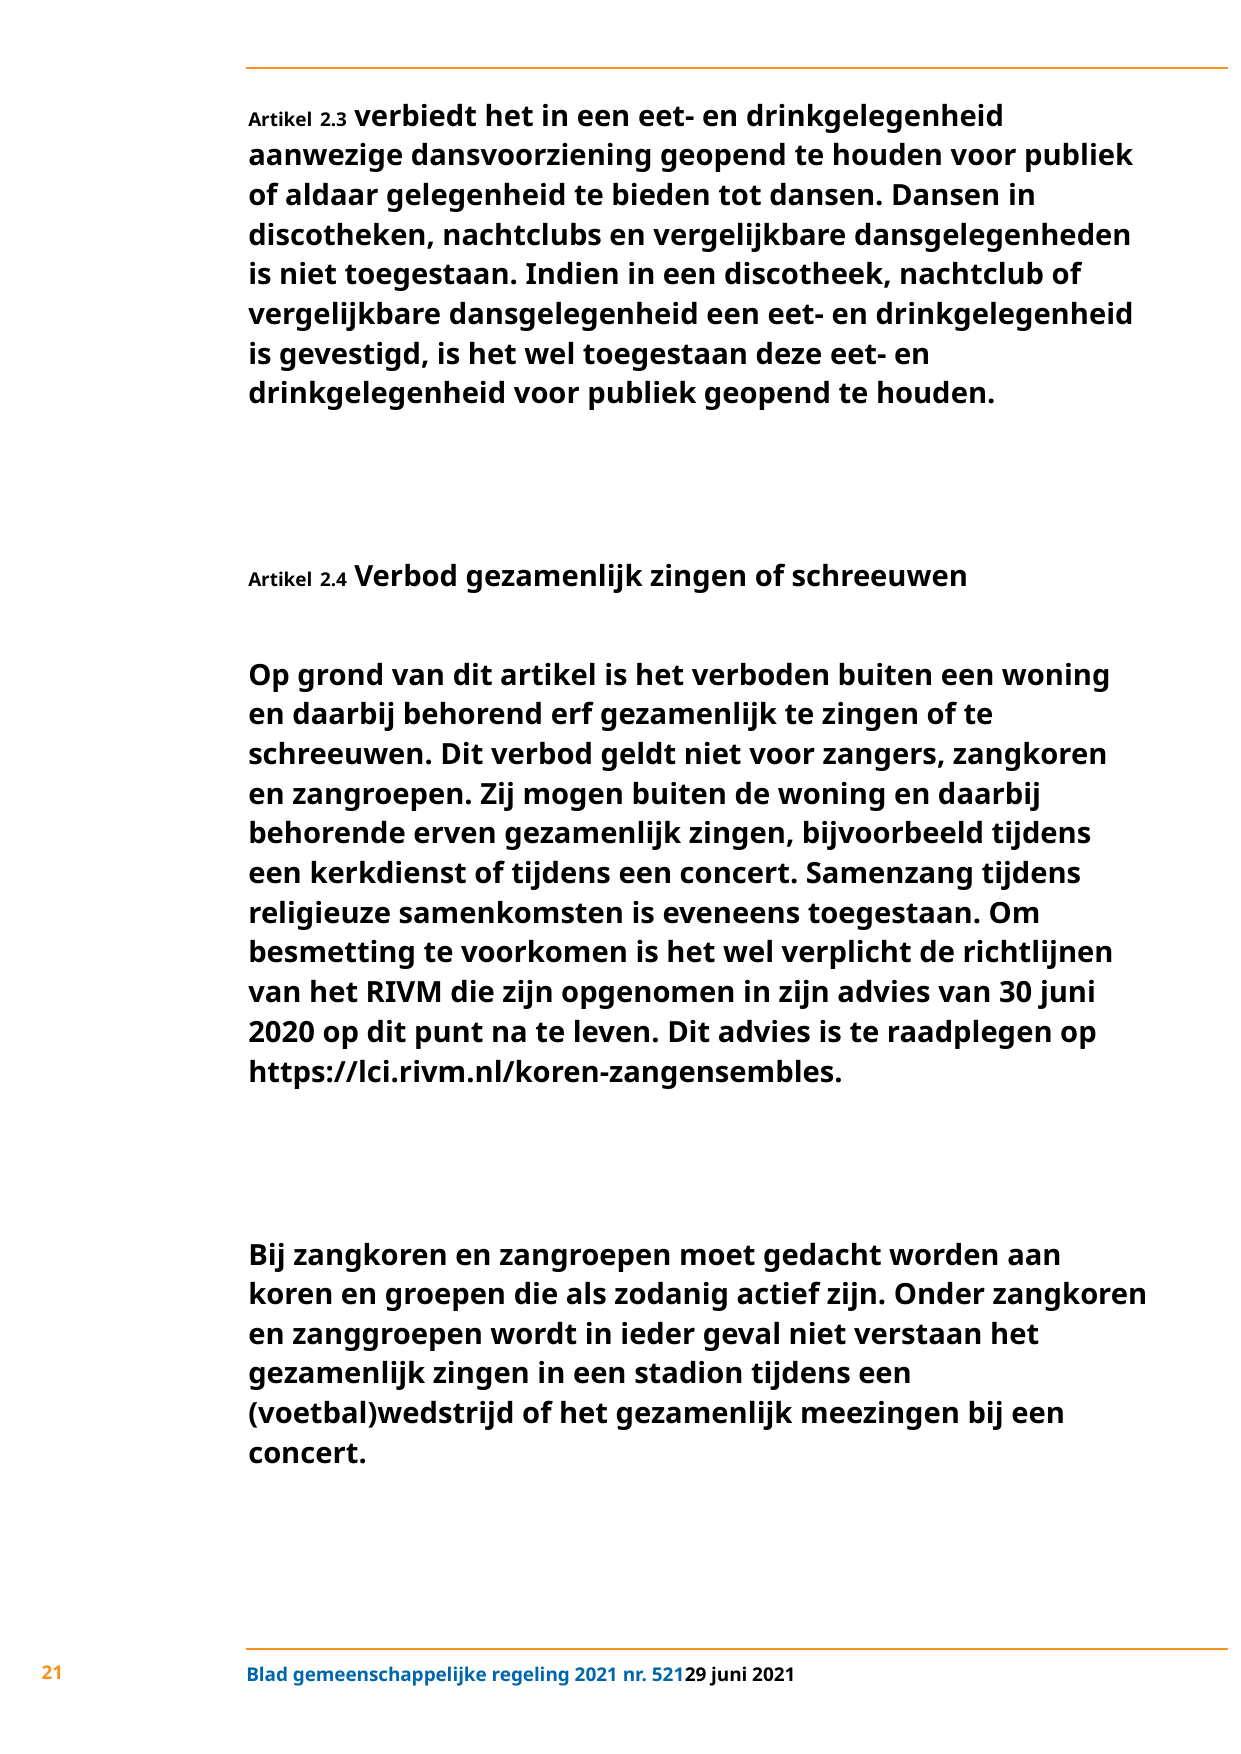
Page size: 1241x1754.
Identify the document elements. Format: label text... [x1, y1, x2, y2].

picture [41, 47, 231, 172]
text Artikel 2.3 verbiedt het in een eet- en drinkgelegenheid aanwezige dansvoorziening geopend te houden voor publiek of aldaar gelegenheid te bieden tot dansen. Dansen in discotheken, nachtclubs en vergelijkbare dansgelegenheden is niet toegestaan. Indien in een discotheek, nachtclub of vergelijkbare dansgelegenheid een eet- en drinkgelegenheid is gevestigd, is het wel toegestaan deze eet- en drinkgelegenheid voor publiek geopend te houden. [248, 95, 1152, 412]
text Bij zangkoren en zangroepen moet gedacht worden aan koren en groepen die als zodanig actief zijn. Onder zangkoren en zanggroepen wordt in ieder geval niet verstaan het gezamenlijk zingen in een stadion tijdens een (voetbal)wedstrijd of het gezamenlijk meezingen bij een concert. [248, 1234, 1152, 1472]
text Artikel 2.4 Verbod gezamenlijk zingen of schreeuwen [248, 556, 1152, 595]
text Op grond van dit artikel is het verboden buiten een woning en daarbij behorend erf gezamenlijk te zingen of te schreeuwen. Dit verbod geldt niet voor zangers, zangkoren en zangroepen. Zij mogen buiten de woning en daarbij behorende erven gezamenlijk zingen, bijvoorbeeld tijdens een kerkdienst of tijdens een concert. Samenzang tijdens religieuze samenkomsten is eveneens toegestaan. Om besmetting te voorkomen is het wel verplicht de richtlijnen van het RIVM die zijn opgenomen in zijn advies van 30 juni 2020 op dit punt na te leven. Dit advies is te raadplegen op https://lci.rivm.nl/koren-zangensembles. [248, 654, 1152, 1091]
